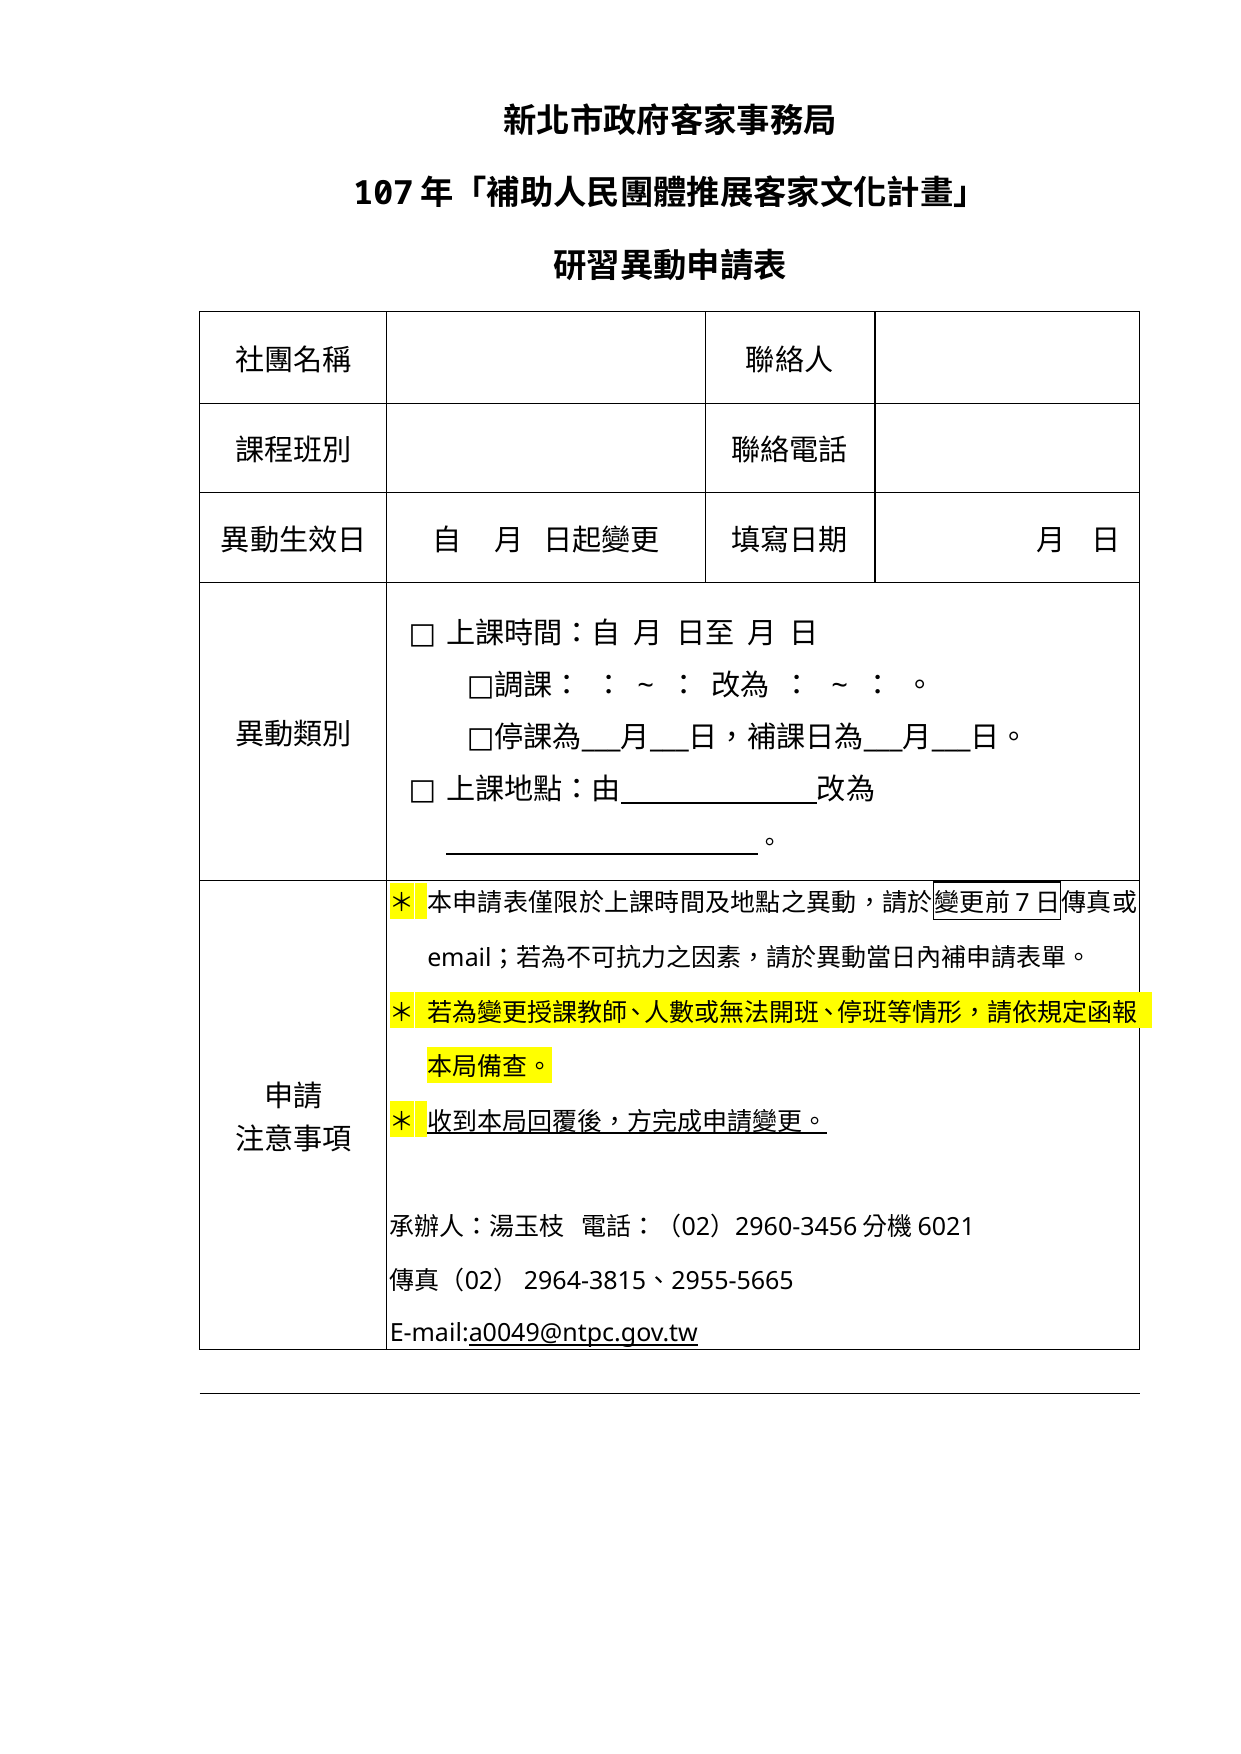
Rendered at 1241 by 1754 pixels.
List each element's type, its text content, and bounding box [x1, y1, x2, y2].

text 研習異動申請表 [187, 238, 1152, 287]
table_cell 課程班別 [200, 404, 386, 492]
table_cell [200, 1350, 1140, 1393]
table_cell [876, 404, 1139, 492]
table_cell 申請 注意事項 [200, 881, 386, 1349]
table_header 聯絡人 [706, 312, 874, 402]
table_cell 月 日 [876, 493, 1139, 582]
table_cell 聯絡電話 [706, 404, 874, 492]
text 新北市政府客家事務局 [143, 94, 1152, 142]
table_cell 異動類別 [200, 583, 386, 880]
table_cell 填寫日期 [706, 493, 874, 582]
table_cell 本申請表僅限於上課時間及地點之異動，請於變更前7日傳真或email；若為不可抗力之因素，請於異動當日內補申請表單。 若為變更授課教師、人數或無法開班、停班等情形，請依規定函報本局備查。 收到本局回覆後，方完成申請變更。 承辦人：湯玉枝 電話：（02）2960-3456分機6021 傳真（02） 2964-3815、2955-5665 E-mail:a0049@ntpc.gov.tw [387, 881, 1139, 1349]
table_cell 上課時間：自 月 日至 月 日 □調課： ： ~ ： 改為 ： ~ ： 。 □停課為___月___日，補課日為___月___日。 上課地點：由 改為 。 [387, 583, 1139, 880]
table_cell 異動生效日 [200, 493, 386, 582]
table_header 社團名稱 [200, 312, 386, 402]
table_header [876, 312, 1139, 402]
text 107年「補助人民團體推展客家文化計畫」 [187, 166, 1152, 214]
table_header [387, 312, 705, 402]
table_cell 自 月 日起變更 [387, 493, 705, 582]
table_cell [387, 404, 705, 492]
